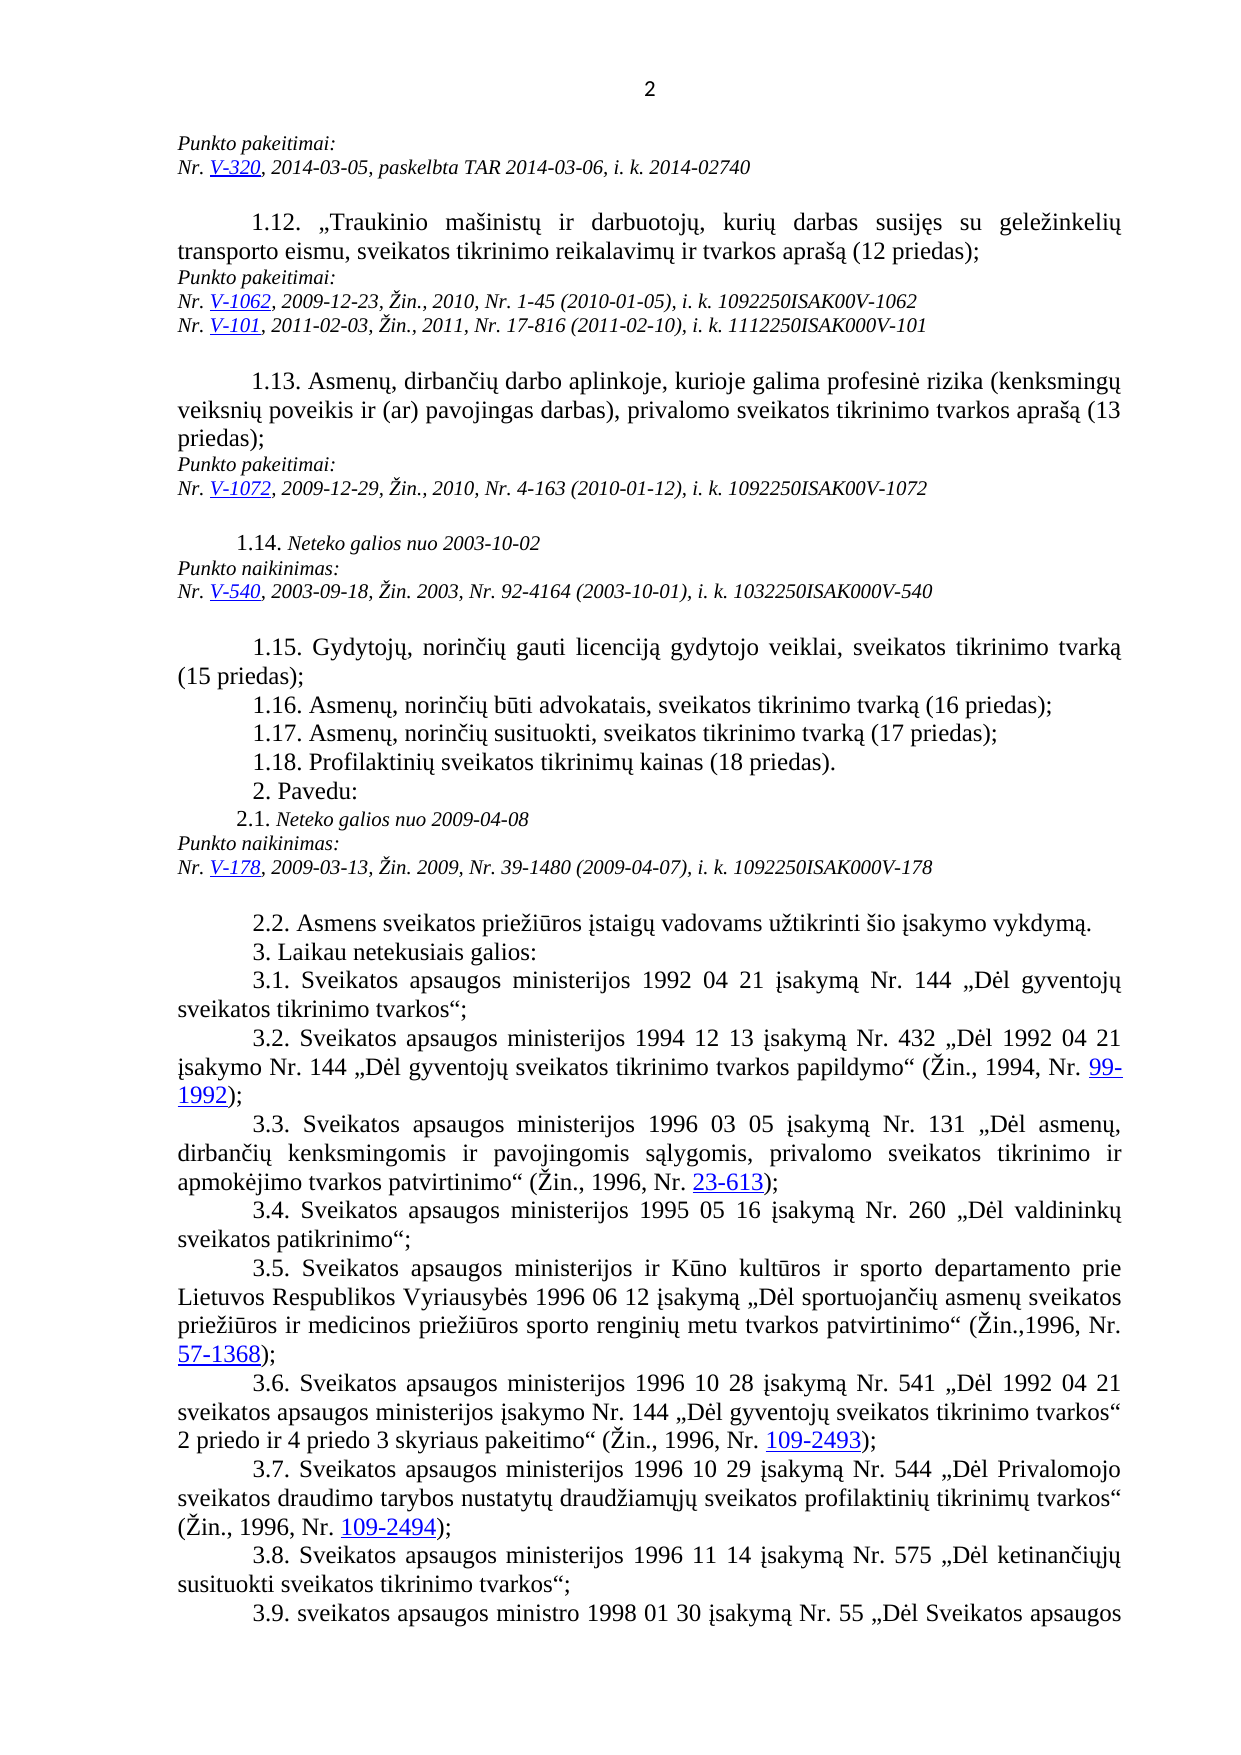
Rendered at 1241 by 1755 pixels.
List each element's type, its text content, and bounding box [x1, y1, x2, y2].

text Nr. V-320, 2014-03-05, paskelbta TAR 2014-03-06, i. k. 2014-02740 [177, 155, 1122, 179]
text Punkto pakeitimai: [177, 131, 1122, 155]
text 3.8. Sveikatos apsaugos ministerijos 1996 11 14 įsakymą Nr. 575 „Dėl ketinančiųjų susituokti sveikatos tikrinimo tvarkos“; [177, 1541, 1122, 1598]
text Punkto pakeitimai: [177, 265, 1122, 289]
text Nr. V-1062, 2009-12-23, Žin., 2010, Nr. 1-45 (2010-01-05), i. k. 1092250ISAK00V-1062 [177, 289, 1122, 313]
text 2. Pavedu: [177, 776, 1122, 805]
text 1.12. „Traukinio mašinistų ir darbuotojų, kurių darbas susijęs su geležinkelių transporto eismu, sveikatos tikrinimo reikalavimų ir tvarkos aprašą (12 priedas); [177, 207, 1122, 265]
text 1.16. Asmenų, norinčių būti advokatais, sveikatos tikrinimo tvarką (16 priedas); [177, 690, 1122, 718]
text 3.6. Sveikatos apsaugos ministerijos 1996 10 28 įsakymą Nr. 541 „Dėl 1992 04 21 sveikatos apsaugos ministerijos įsakymo Nr. 144 „Dėl gyventojų sveikatos tikrinimo tvarkos“ 2 priedo ir 4 priedo 3 skyriaus pakeitimo“ (Žin., 1996, Nr. 109-2493); [177, 1368, 1122, 1454]
text 1.15. Gydytojų, norinčių gauti licenciją gydytojo veiklai, sveikatos tikrinimo tvarką (15 priedas); [177, 632, 1122, 690]
text 1.17. Asmenų, norinčių susituokti, sveikatos tikrinimo tvarką (17 priedas); [177, 718, 1122, 747]
text Punkto naikinimas: [177, 831, 1122, 855]
text Punkto pakeitimai: [177, 452, 1122, 476]
text 2.1. Neteko galios nuo 2009-04-08 [177, 805, 1122, 831]
text Nr. V-101, 2011-02-03, Žin., 2011, Nr. 17-816 (2011-02-10), i. k. 1112250ISAK000V-101 [177, 313, 1122, 337]
text 3.5. Sveikatos apsaugos ministerijos ir Kūno kultūros ir sporto departamento prie Lietuvos Respublikos Vyriausybės 1996 06 12 įsakymą „Dėl sportuojančių asmenų sveikatos priežiūros ir medicinos priežiūros sporto renginių metu tvarkos patvirtinimo“ (Žin.,1996, Nr. 57-1368); [177, 1253, 1122, 1368]
text 3.7. Sveikatos apsaugos ministerijos 1996 10 29 įsakymą Nr. 544 „Dėl Privalomojo sveikatos draudimo tarybos nustatytų draudžiamųjų sveikatos profilaktinių tikrinimų tvarkos“ (Žin., 1996, Nr. 109-2494); [177, 1454, 1122, 1541]
text 3.4. Sveikatos apsaugos ministerijos 1995 05 16 įsakymą Nr. 260 „Dėl valdininkų sveikatos patikrinimo“; [177, 1196, 1122, 1253]
text Nr. V-178, 2009-03-13, Žin. 2009, Nr. 39-1480 (2009-04-07), i. k. 1092250ISAK000V-178 [177, 855, 1122, 879]
text 3.9. sveikatos apsaugos ministro 1998 01 30 įsakymą Nr. 55 „Dėl Sveikatos apsaugos [177, 1598, 1122, 1627]
text 1.13. Asmenų, dirbančių darbo aplinkoje, kurioje galima profesinė rizika (kenksmingų veiksnių poveikis ir (ar) pavojingas darbas), privalomo sveikatos tikrinimo tvarkos aprašą (13 priedas); [177, 366, 1122, 452]
text Nr. V-540, 2003-09-18, Žin. 2003, Nr. 92-4164 (2003-10-01), i. k. 1032250ISAK000V-540 [177, 579, 1122, 603]
text Punkto naikinimas: [177, 555, 1122, 579]
text 3. Laikau netekusiais galios: [177, 937, 1122, 966]
text Nr. V-1072, 2009-12-29, Žin., 2010, Nr. 4-163 (2010-01-12), i. k. 1092250ISAK00V-1072 [177, 476, 1122, 500]
text 1.14. Neteko galios nuo 2003-10-02 [177, 529, 1122, 555]
text 2.2. Asmens sveikatos priežiūros įstaigų vadovams užtikrinti šio įsakymo vykdymą. [177, 908, 1122, 937]
text 3.2. Sveikatos apsaugos ministerijos 1994 12 13 įsakymą Nr. 432 „Dėl 1992 04 21 įsakymo Nr. 144 „Dėl gyventojų sveikatos tikrinimo tvarkos papildymo“ (Žin., 1994, Nr. 99-1992); [177, 1023, 1122, 1109]
text 1.18. Profilaktinių sveikatos tikrinimų kainas (18 priedas). [177, 747, 1122, 776]
text 3.3. Sveikatos apsaugos ministerijos 1996 03 05 įsakymą Nr. 131 „Dėl asmenų, dirbančių kenksmingomis ir pavojingomis sąlygomis, privalomo sveikatos tikrinimo ir apmokėjimo tvarkos patvirtinimo“ (Žin., 1996, Nr. 23-613); [177, 1109, 1122, 1196]
text 3.1. Sveikatos apsaugos ministerijos 1992 04 21 įsakymą Nr. 144 „Dėl gyventojų sveikatos tikrinimo tvarkos“; [177, 966, 1122, 1023]
